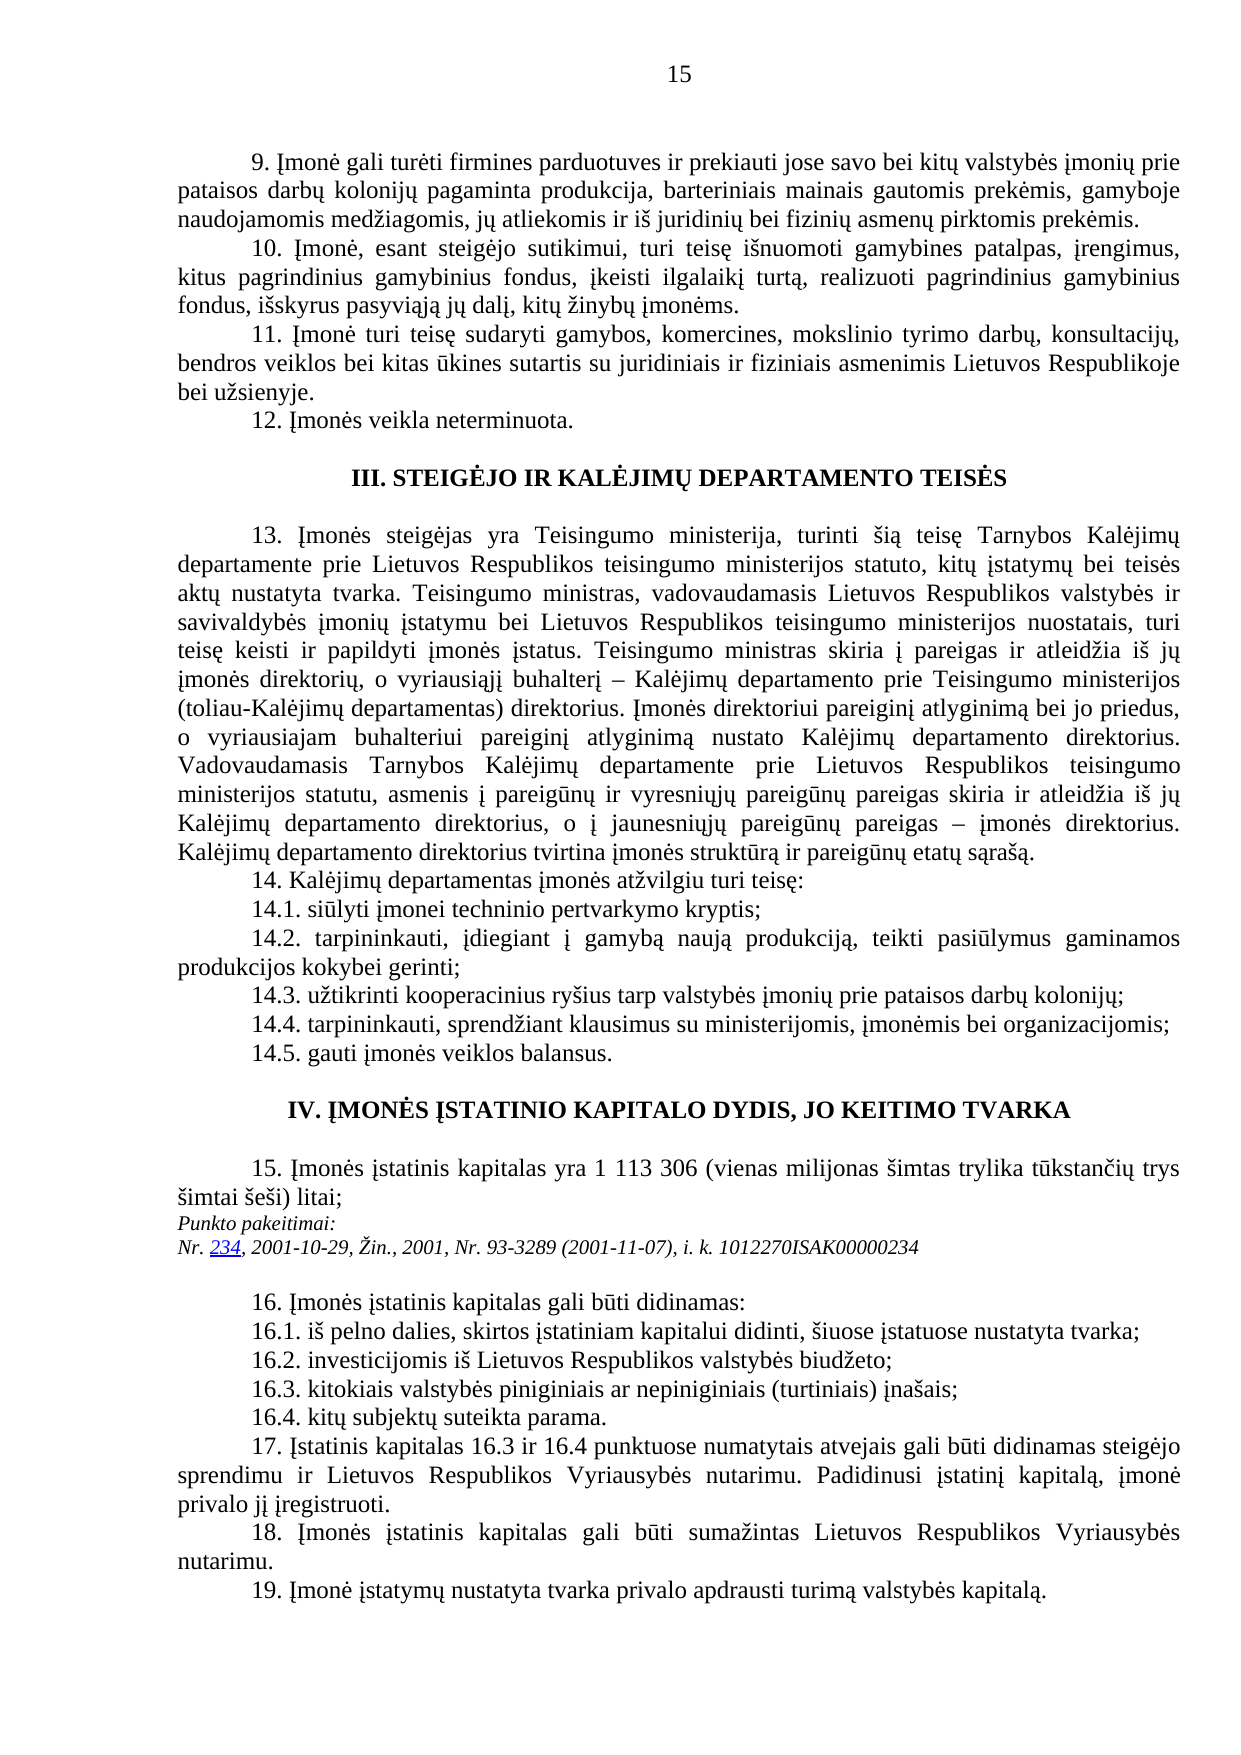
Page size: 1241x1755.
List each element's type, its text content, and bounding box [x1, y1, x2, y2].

text 14.5. gauti įmonės veiklos balansus. [177, 1038, 1181, 1067]
text Nr. 234, 2001-10-29, Žin., 2001, Nr. 93-3289 (2001-11-07), i. k. 1012270ISAK00000234 [177, 1235, 1181, 1259]
text 16. Įmonės įstatinis kapitalas gali būti didinamas: [177, 1287, 1181, 1316]
text 14.1. siūlyti įmonei techninio pertvarkymo kryptis; [177, 894, 1181, 923]
text 9. Įmonė gali turėti firmines parduotuves ir prekiauti jose savo bei kitų valstybės įmonių prie pataisos darbų kolonijų pagaminta produkcija, barteriniais mainais gautomis prekėmis, gamyboje naudojamomis medžiagomis, jų atliekomis ir iš juridinių bei fizinių asmenų pirktomis prekėmis. [177, 147, 1181, 233]
text Punkto pakeitimai: [177, 1211, 1181, 1235]
text 13. Įmonės steigėjas yra Teisingumo ministerija, turinti šią teisę Tarnybos Kalėjimų departamente prie Lietuvos Respublikos teisingumo ministerijos statuto, kitų įstatymų bei teisės aktų nustatyta tvarka. Teisingumo ministras, vadovaudamasis Lietuvos Respublikos valstybės ir savivaldybės įmonių įstatymu bei Lietuvos Respublikos teisingumo ministerijos nuostatais, turi teisę keisti ir papildyti įmonės įstatus. Teisingumo ministras skiria į pareigas ir atleidžia iš jų įmonės direktorių, o vyriausiąjį buhalterį – Kalėjimų departamento prie Teisingumo ministerijos (toliau-Kalėjimų departamentas) direktorius. Įmonės direktoriui pareiginį atlyginimą bei jo priedus, o vyriausiajam buhalteriui pareiginį atlyginimą nustato Kalėjimų departamento direktorius. Vadovaudamasis Tarnybos Kalėjimų departamente prie Lietuvos Respublikos teisingumo ministerijos statutu, asmenis į pareigūnų ir vyresniųjų pareigūnų pareigas skiria ir atleidžia iš jų Kalėjimų departamento direktorius, o į jaunesniųjų pareigūnų pareigas – įmonės direktorius. Kalėjimų departamento direktorius tvirtina įmonės struktūrą ir pareigūnų etatų sąrašą. [177, 521, 1181, 866]
text 16.1. iš pelno dalies, skirtos įstatiniam kapitalui didinti, šiuose įstatuose nustatyta tvarka; [177, 1316, 1181, 1345]
text 14.4. tarpininkauti, sprendžiant klausimus su ministerijomis, įmonėmis bei organizacijomis; [177, 1009, 1181, 1038]
text 18. Įmonės įstatinis kapitalas gali būti sumažintas Lietuvos Respublikos Vyriausybės nutarimu. [177, 1517, 1181, 1575]
text IV. ĮMONĖS ĮSTATINIO KAPITALO DYDIS, JO KEITIMO TVARKA [177, 1096, 1181, 1124]
text 16.2. investicijomis iš Lietuvos Respublikos valstybės biudžeto; [177, 1345, 1181, 1374]
text 14.3. užtikrinti kooperacinius ryšius tarp valstybės įmonių prie pataisos darbų kolonijų; [177, 981, 1181, 1009]
text 14. Kalėjimų departamentas įmonės atžvilgiu turi teisę: [177, 866, 1181, 894]
text 14.2. tarpininkauti, įdiegiant į gamybą naują produkciją, teikti pasiūlymus gaminamos produkcijos kokybei gerinti; [177, 923, 1181, 981]
text 12. Įmonės veikla neterminuota. [177, 406, 1181, 434]
text 10. Įmonė, esant steigėjo sutikimui, turi teisę išnuomoti gamybines patalpas, įrengimus, kitus pagrindinius gamybinius fondus, įkeisti ilgalaikį turtą, realizuoti pagrindinius gamybinius fondus, išskyrus pasyviąją jų dalį, kitų žinybų įmonėms. [177, 233, 1181, 319]
text 15. Įmonės įstatinis kapitalas yra 1 113 306 (vienas milijonas šimtas trylika tūkstančių trys šimtai šeši) litai; [177, 1153, 1181, 1211]
text 17. Įstatinis kapitalas 16.3 ir 16.4 punktuose numatytais atvejais gali būti didinamas steigėjo sprendimu ir Lietuvos Respublikos Vyriausybės nutarimu. Padidinusi įstatinį kapitalą, įmonė privalo jį įregistruoti. [177, 1431, 1181, 1517]
text 16.4. kitų subjektų suteikta parama. [177, 1402, 1181, 1431]
text III. STEIGĖJO IR KALĖJIMŲ DEPARTAMENTO TEISĖS [177, 463, 1181, 492]
text 11. Įmonė turi teisę sudaryti gamybos, komercines, mokslinio tyrimo darbų, konsultacijų, bendros veiklos bei kitas ūkines sutartis su juridiniais ir fiziniais asmenimis Lietuvos Respublikoje bei užsienyje. [177, 319, 1181, 406]
text 19. Įmonė įstatymų nustatyta tvarka privalo apdrausti turimą valstybės kapitalą. [177, 1575, 1181, 1604]
text 16.3. kitokiais valstybės piniginiais ar nepiniginiais (turtiniais) įnašais; [177, 1374, 1181, 1402]
